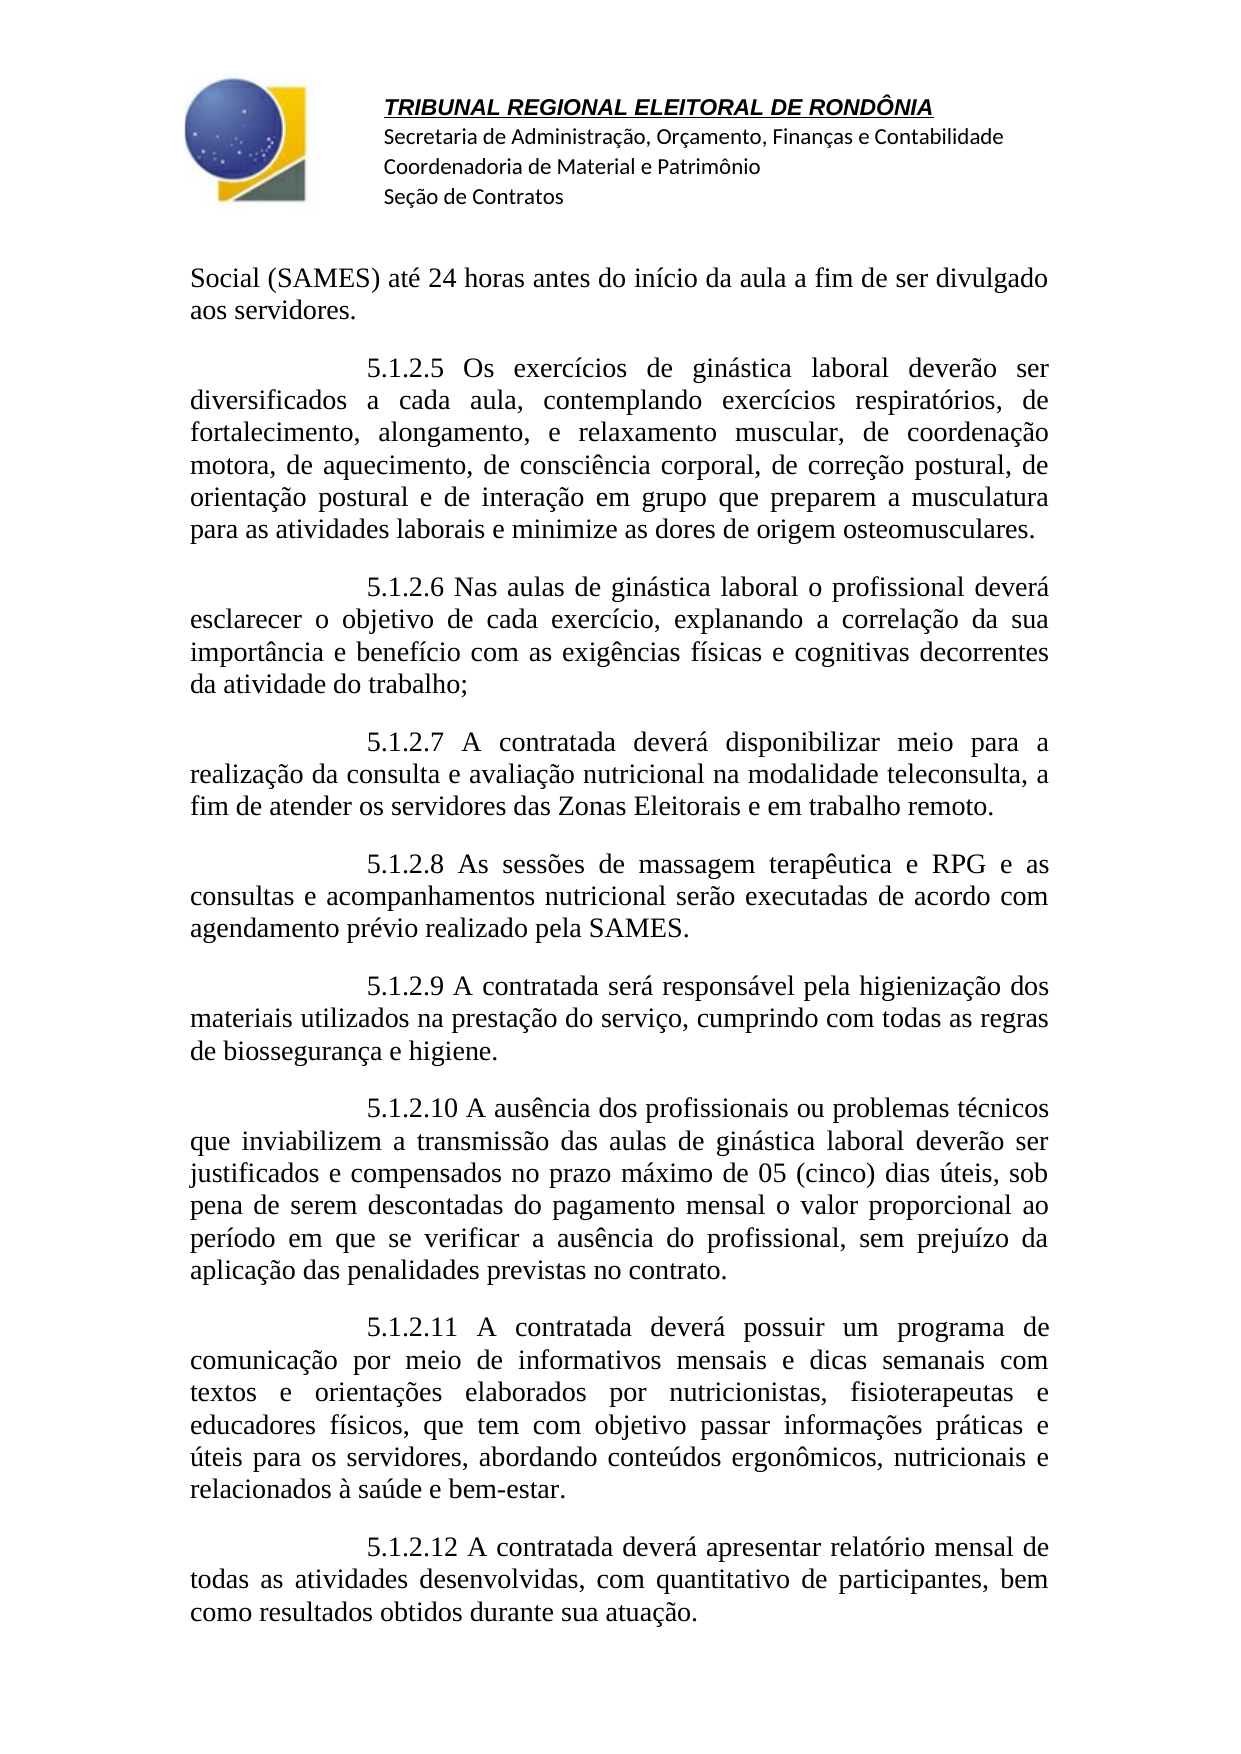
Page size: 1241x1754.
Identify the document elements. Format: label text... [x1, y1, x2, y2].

text 5.1.2.5 Os exercícios de ginástica laboral deverão ser diversificados a cada aula, contemplando exercícios respiratórios, de fortalecimento, alongamento, e relaxamento muscular, de coordenação motora, de aquecimento, de consciência corporal, de correção postural, de orientação postural e de interação em grupo que preparem a musculatura para as atividades laborais e minimize as dores de origem osteomusculares. [190, 351, 1051, 545]
text Social (SAMES) até 24 horas antes do início da aula a fim de ser divulgado aos servidores. [190, 261, 1051, 326]
text 5.1.2.6 Nas aulas de ginástica laboral o profissional deverá esclarecer o objetivo de cada exercício, explanando a correlação da sua importância e benefício com as exigências físicas e cognitivas decorrentes da atividade do trabalho; [190, 570, 1051, 699]
text 5.1.2.11 A contratada deverá possuir um programa de comunicação por meio de informativos mensais e dicas semanais com textos e orientações elaborados por nutricionistas, fisioterapeutas e educadores físicos, que tem com objetivo passar informações práticas e úteis para os servidores, abordando conteúdos ergonômicos, nutricionais e relacionados à saúde e bem-estar. [190, 1311, 1051, 1505]
text 5.1.2.8 As sessões de massagem terapêutica e RPG e as consultas e acompanhamentos nutricional serão executadas de acordo com agendamento prévio realizado pela SAMES. [190, 847, 1051, 944]
text 5.1.2.12 A contratada deverá apresentar relatório mensal de todas as atividades desenvolvidas, com quantitativo de participantes, bem como resultados obtidos durante sua atuação. [190, 1530, 1051, 1627]
text 5.1.2.10 A ausência dos profissionais ou problemas técnicos que inviabilizem a transmissão das aulas de ginástica laboral deverão ser justificados e compensados no prazo máximo de 05 (cinco) dias úteis, sob pena de serem descontadas do pagamento mensal o valor proporcional ao período em que se verificar a ausência do profissional, sem prejuízo da aplicação das penalidades previstas no contrato. [190, 1091, 1051, 1286]
text 5.1.2.9 A contratada será responsável pela higienização dos materiais utilizados na prestação do serviço, cumprindo com todas as regras de biossegurança e higiene. [190, 969, 1051, 1066]
text 5.1.2.7 A contratada deverá disponibilizar meio para a realização da consulta e avaliação nutricional na modalidade teleconsulta, a fim de atender os servidores das Zonas Eleitorais e em trabalho remoto. [190, 724, 1051, 822]
